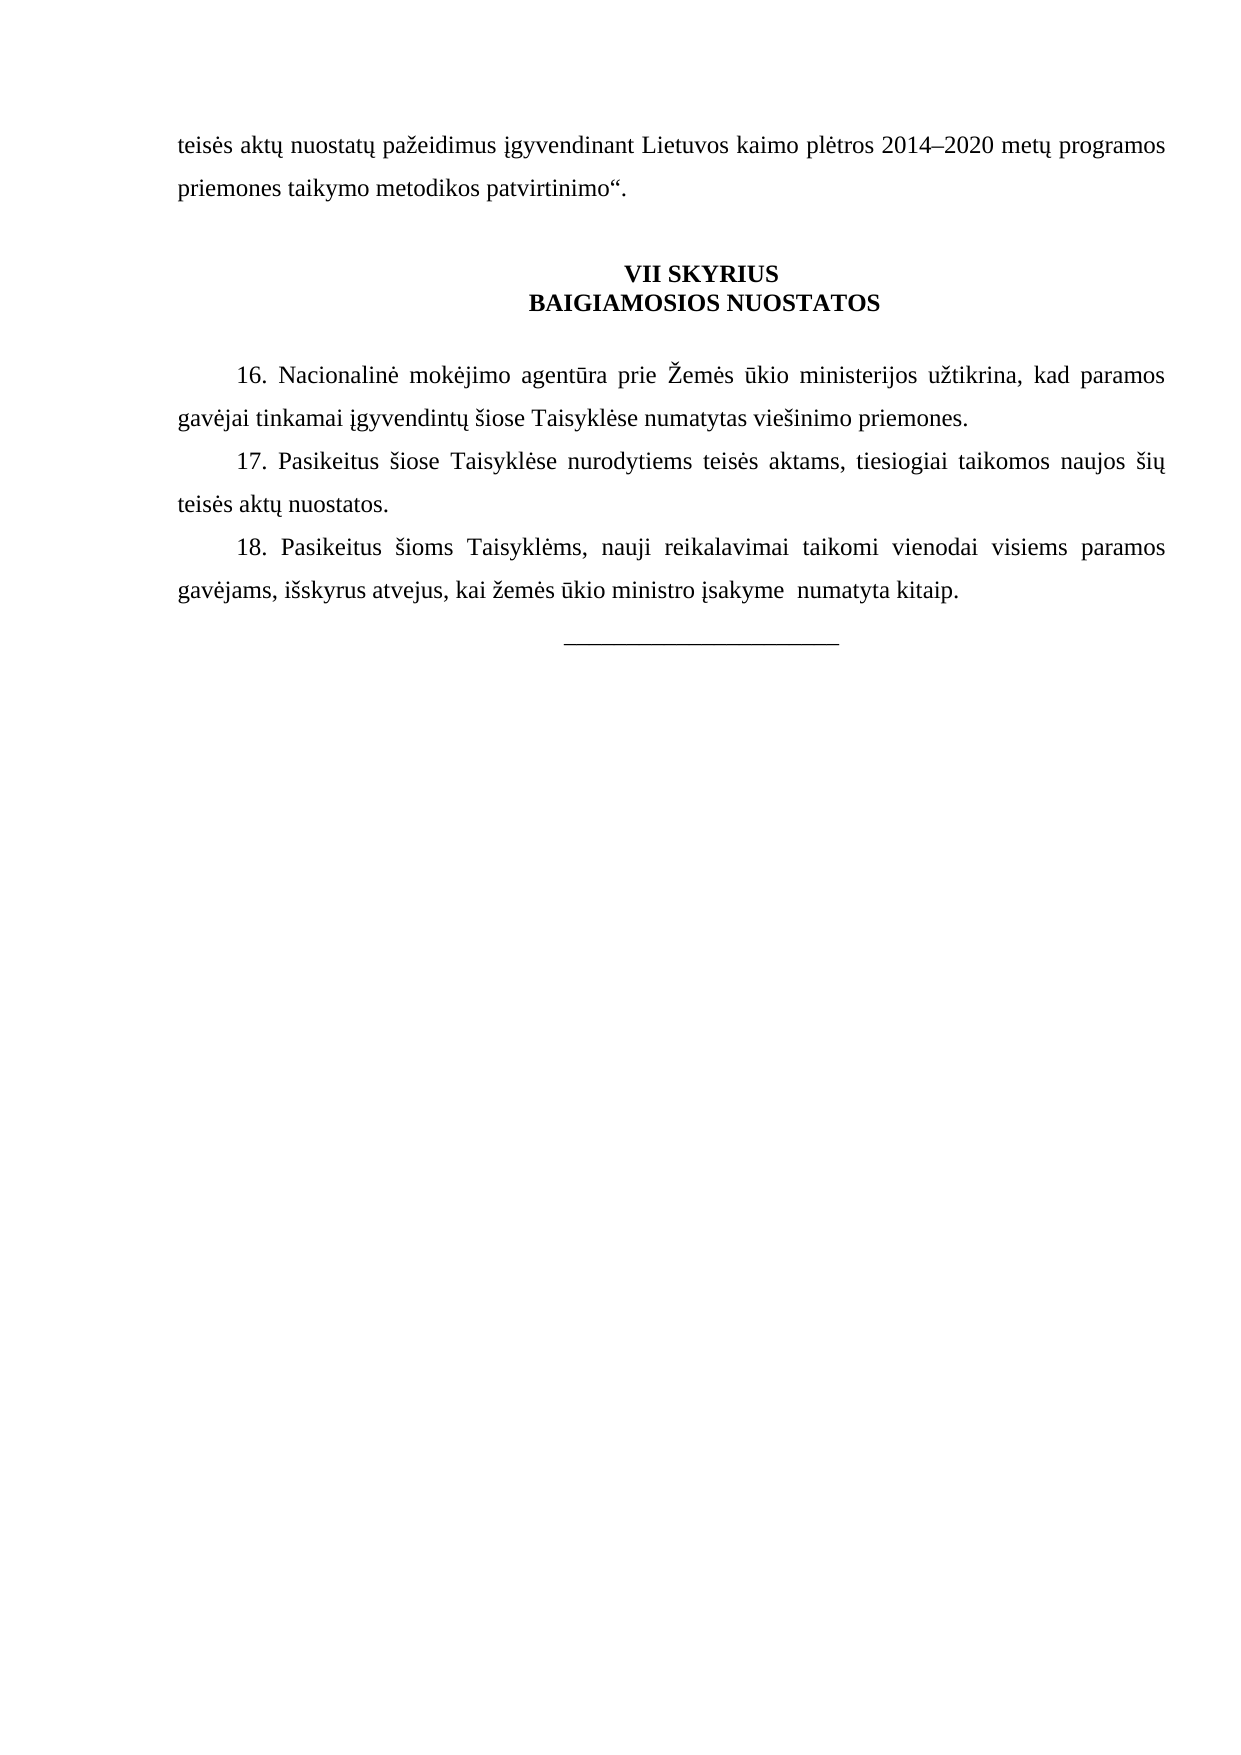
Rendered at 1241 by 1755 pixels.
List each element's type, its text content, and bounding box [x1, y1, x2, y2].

text 17. Pasikeitus šiose Taisyklėse nurodytiems teisės aktams, tiesiogiai taikomos naujos šių teisės aktų nuostatos. [177, 446, 1167, 518]
text 16. Nacionalinė mokėjimo agentūra prie Žemės ūkio ministerijos užtikrina, kad paramos gavėjai tinkamai įgyvendintų šiose Taisyklėse numatytas viešinimo priemones. [177, 360, 1167, 432]
text BAIGIAMOSIOS NUOSTATOS [177, 288, 1167, 317]
text teisės aktų nuostatų pažeidimus įgyvendinant Lietuvos kaimo plėtros 2014–2020 metų programos priemones taikymo metodikos patvirtinimo“. [177, 130, 1167, 202]
text VII SKYRIUS [177, 259, 1167, 288]
text ______________________ [177, 619, 1167, 647]
text 18. Pasikeitus šioms Taisyklėms, nauji reikalavimai taikomi vienodai visiems paramos gavėjams, išskyrus atvejus, kai žemės ūkio ministro įsakyme numatyta kitaip. [177, 532, 1167, 604]
